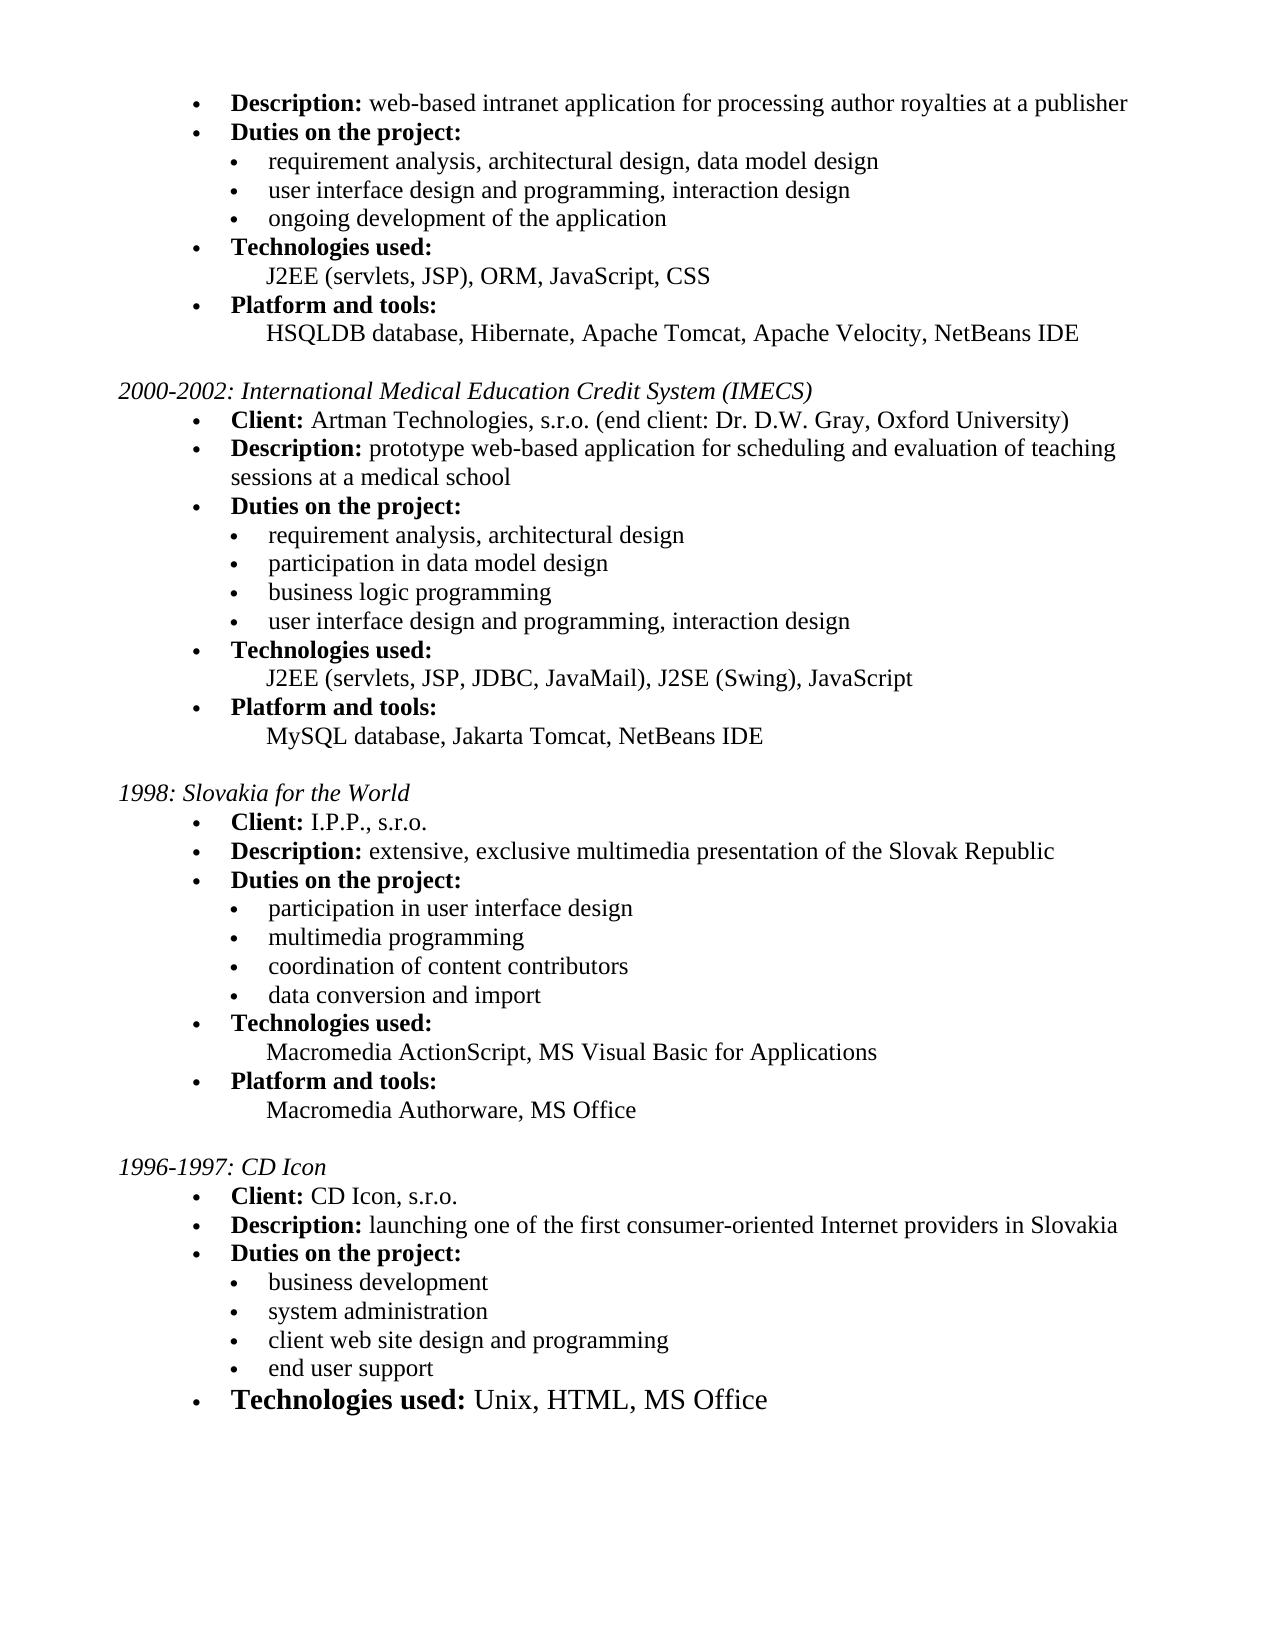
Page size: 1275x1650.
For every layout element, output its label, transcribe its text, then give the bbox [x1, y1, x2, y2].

list end user support [231, 1353, 1157, 1382]
list ongoing development of the application [231, 203, 1157, 232]
list participation in data model design [231, 548, 1157, 577]
list Technologies used: Unix, HTML, MS Office [193, 1382, 1157, 1416]
list requirement analysis, architectural design, data model design [231, 146, 1157, 175]
list user interface design and programming, interaction design [231, 175, 1157, 203]
list client web site design and programming [231, 1325, 1157, 1353]
list Technologies used: J2EE (servlets, JSP, JDBC, JavaMail), J2SE (Swing), JavaScript [193, 635, 1157, 692]
text 2000-2002: International Medical Education Credit System (IMECS) [118, 376, 1157, 405]
list Description: extensive, exclusive multimedia presentation of the Slovak Republic [193, 836, 1157, 865]
list participation in user interface design [231, 893, 1157, 922]
text 1998: Slovakia for the World [118, 778, 1157, 807]
list Platform and tools: MySQL database, Jakarta Tomcat, NetBeans IDE [193, 692, 1157, 750]
list Duties on the project: [193, 117, 1157, 146]
list Platform and tools: HSQLDB database, Hibernate, Apache Tomcat, Apache Velocity, NetBeans IDE [193, 290, 1157, 347]
list multimedia programming [231, 922, 1157, 951]
list Technologies used: J2EE (servlets, JSP), ORM, JavaScript, CSS [193, 232, 1157, 290]
text 1996-1997: CD Icon [118, 1152, 1157, 1181]
list Description: web-based intranet application for processing author royalties at a publisher [193, 88, 1157, 117]
list Platform and tools: Macromedia Authorware, MS Office [193, 1066, 1157, 1123]
list Duties on the project: [193, 491, 1157, 520]
list user interface design and programming, interaction design [231, 606, 1157, 635]
list Client: I.P.P., s.r.o. [193, 807, 1157, 836]
list data conversion and import [231, 980, 1157, 1008]
list Description: prototype web-based application for scheduling and evaluation of teaching sessions at a medical school [193, 433, 1157, 491]
list coordination of content contributors [231, 951, 1157, 980]
list Duties on the project: [193, 1238, 1157, 1267]
list system administration [231, 1296, 1157, 1325]
list Description: launching one of the first consumer-oriented Internet providers in Slovakia [193, 1210, 1157, 1238]
list Duties on the project: [193, 865, 1157, 893]
list requirement analysis, architectural design [231, 520, 1157, 548]
list business development [231, 1267, 1157, 1296]
list Technologies used: Macromedia ActionScript, MS Visual Basic for Applications [193, 1008, 1157, 1066]
list business logic programming [231, 577, 1157, 606]
list Client: Artman Technologies, s.r.o. (end client: Dr. D.W. Gray, Oxford University) [193, 405, 1157, 433]
list Client: CD Icon, s.r.o. [193, 1181, 1157, 1210]
